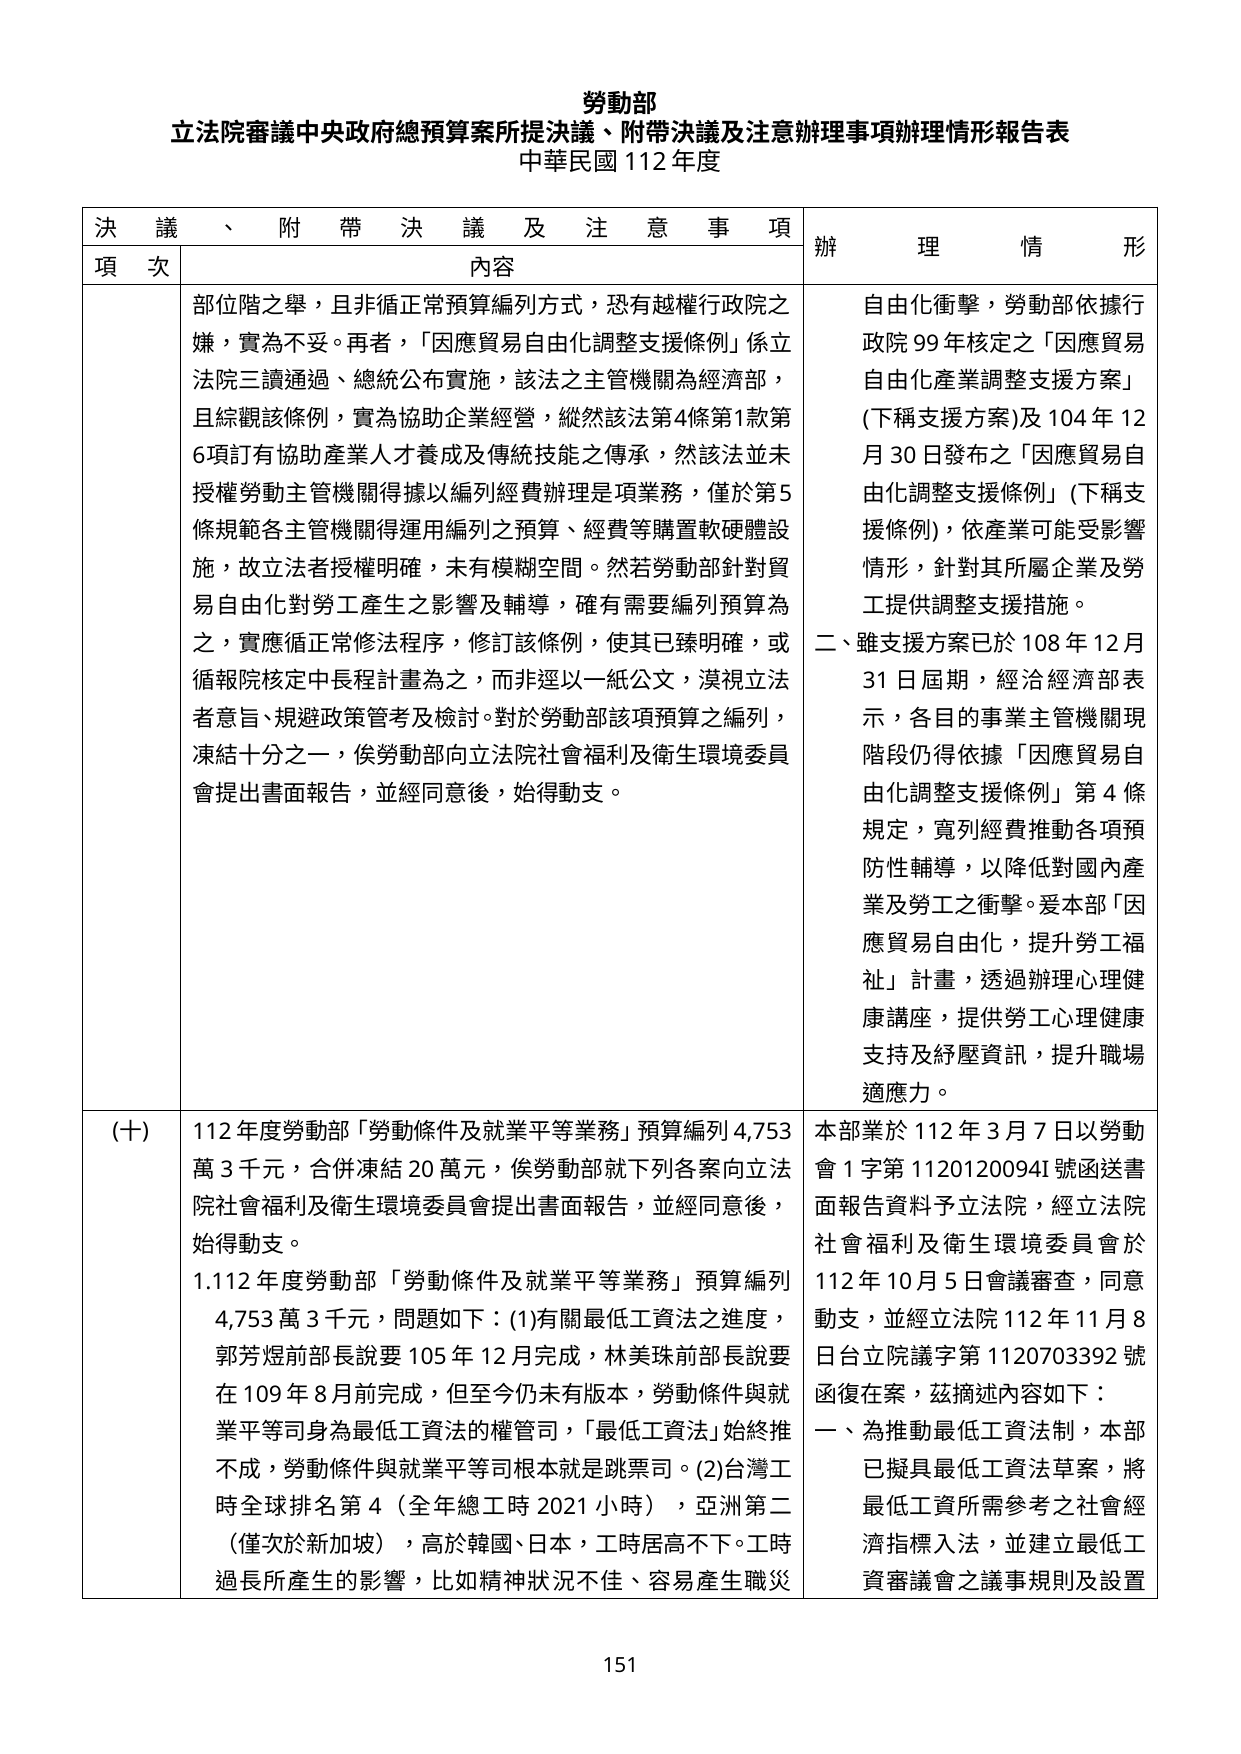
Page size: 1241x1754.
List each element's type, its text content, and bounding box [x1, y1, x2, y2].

table_cell 自由化衝擊，勞動部依據行政院99年核定之「因應貿易自由化產業調整支援方案」(下稱支援方案)及104年12月30日發布之「因應貿易自由化調整支援條例」(下稱支援條例)，依產業可能受影響情形，針對其所屬企業及勞工提供調整支援措施。 二、雖支援方案已於108年12月31日屆期，經洽經濟部表示，各目的事業主管機關現階段仍得依據「因應貿易自由化調整支援條例」第4 條規定，寬列經費推動各項預防性輔導，以降低對國內產業及勞工之衝擊。爰本部「因應貿易自由化，提升勞工福祉」計畫，透過辦理心理健康講座，提供勞工心理健康支持及紓壓資訊，提升職場適應力。 [804, 285, 1157, 1110]
table_header 辦理情形 [804, 208, 1157, 284]
table_cell 部位階之舉，且非循正常預算編列方式，恐有越權行政院之嫌，實為不妥。再者，「因應貿易自由化調整支援條例」係立法院三讀通過、總統公布實施，該法之主管機關為經濟部，且綜觀該條例，實為協助企業經營，縱然該法第4條第1款第6項訂有協助產業人才養成及傳統技能之傳承，然該法並未授權勞動主管機關得據以編列經費辦理是項業務，僅於第5條規範各主管機關得運用編列之預算、經費等購置軟硬體設施，故立法者授權明確，未有模糊空間。然若勞動部針對貿易自由化對勞工產生之影響及輔導，確有需要編列預算為之，實應循正常修法程序，修訂該條例，使其已臻明確，或循報院核定中長程計畫為之，而非逕以一紙公文，漠視立法者意旨、規避政策管考及檢討。對於勞動部該項預算之編列，凍結十分之一，俟勞動部向立法院社會福利及衛生環境委員會提出書面報告，並經同意後，始得動支。 [181, 285, 803, 1110]
table_cell 本部業於112年3月7日以勞動會1字第1120120094I號函送書面報告資料予立法院，經立法院社會福利及衛生環境委員會於112年10月5日會議審查，同意動支，並經立法院112年11月8日台立院議字第1120703392號函復在案，茲摘述內容如下： 一、為推動最低工資法制，本部已擬具最低工資法草案，將最低工資所需參考之社會經濟指標入法，並建立最低工資審議會之議事規則及設置 [804, 1111, 1157, 1598]
table_cell (十) [83, 1111, 180, 1598]
table_header 決議、附帶決議及注意事項 [83, 208, 803, 245]
table_cell 項次 [83, 246, 180, 284]
table_cell [83, 285, 180, 1110]
table_cell 112年度勞動部「勞動條件及就業平等業務」預算編列4,753萬3千元，合併凍結20萬元，俟勞動部就下列各案向立法院社會福利及衛生環境委員會提出書面報告，並經同意後，始得動支。 1.112年度勞動部「勞動條件及就業平等業務」預算編列4,753萬3千元，問題如下：(1)有關最低工資法之進度，郭芳煜前部長說要105年12月完成，林美珠前部長說要在109年8月前完成，但至今仍未有版本，勞動條件與就業平等司身為最低工資法的權管司，「最低工資法」始終推不成，勞動條件與就業平等司根本就是跳票司。(2)台灣工時全球排名第4（全年總工時2021小時），亞洲第二（僅次於新加坡），高於韓國、日本，工時居高不下。工時過長所產生的影響，比如精神狀況不佳、容易產生職災 [181, 1111, 803, 1598]
table_cell 內容 [181, 246, 803, 284]
